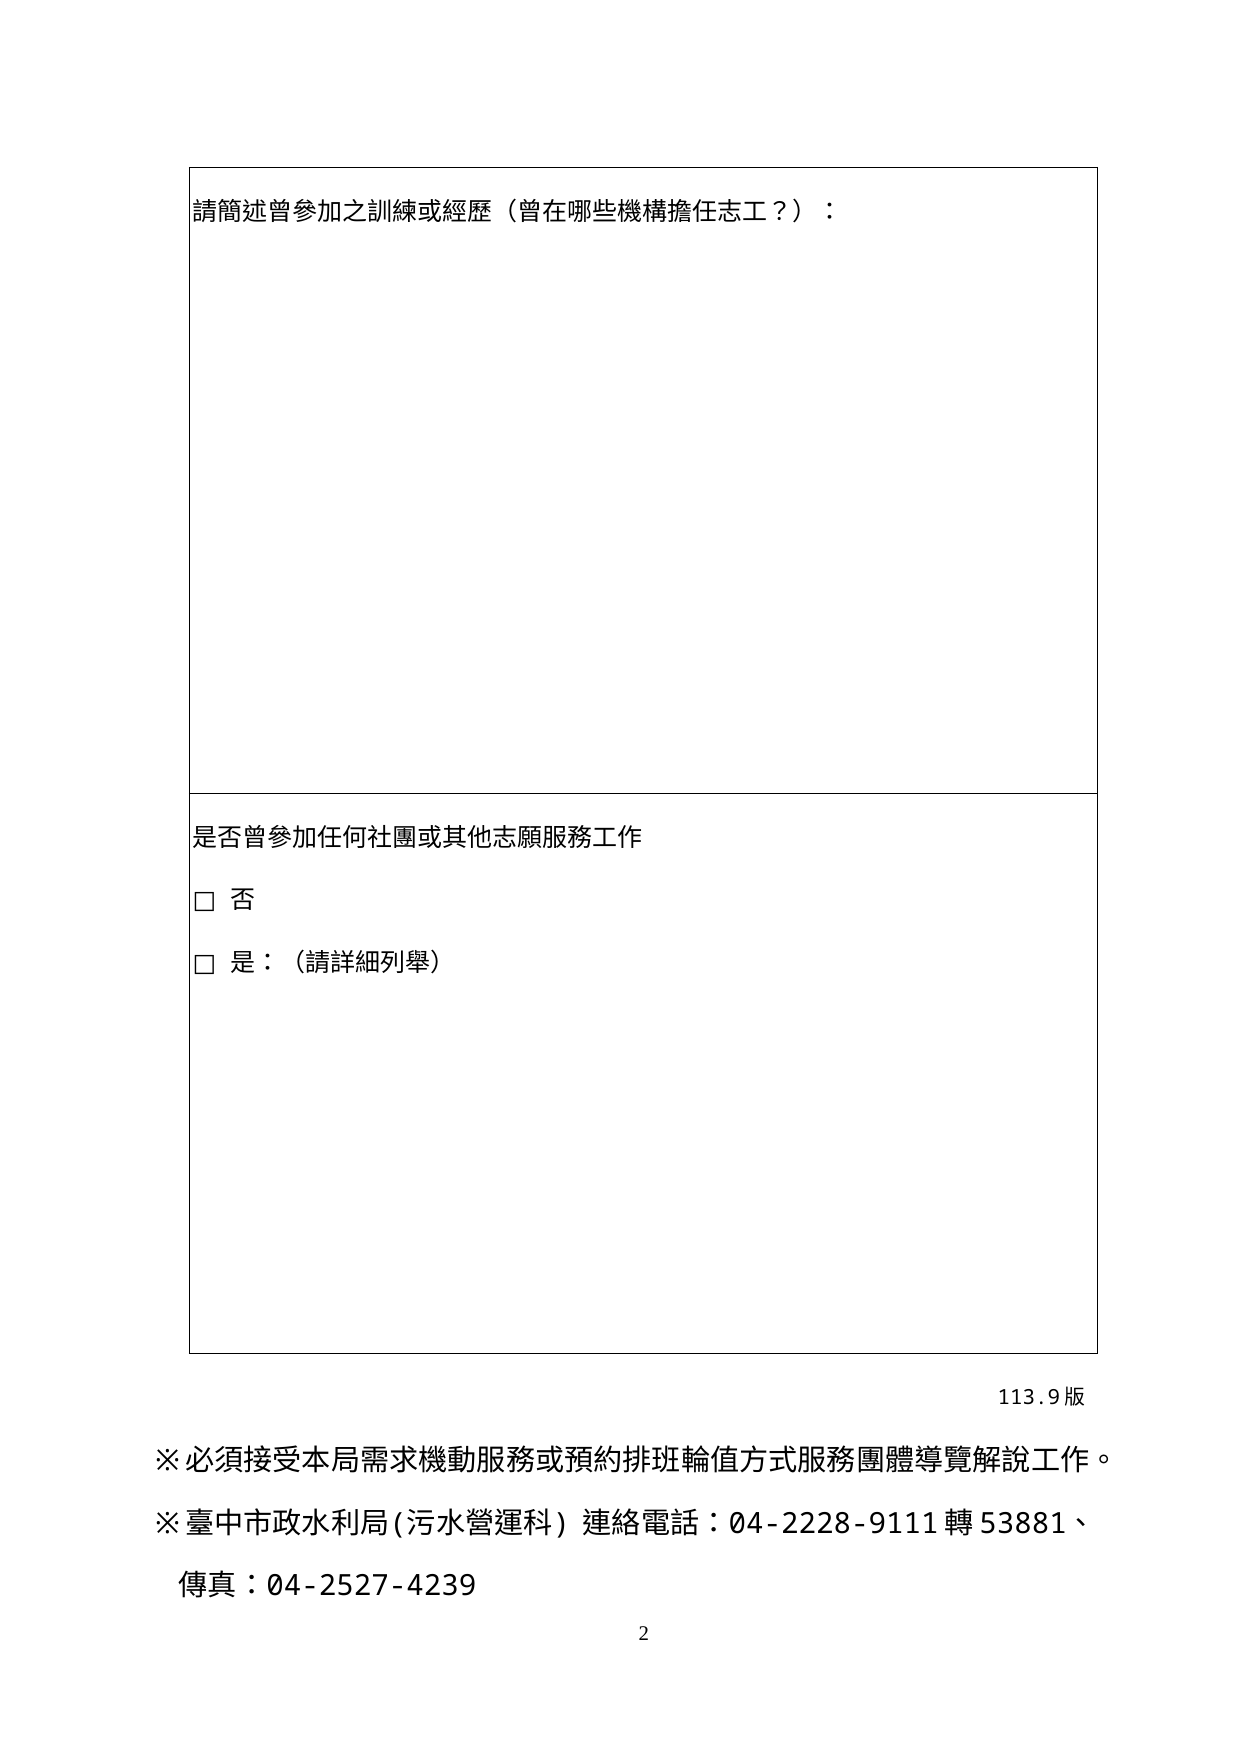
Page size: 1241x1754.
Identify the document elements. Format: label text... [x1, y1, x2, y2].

table_cell 是否曾參加任何社團或其他志願服務工作 否 是：（請詳細列舉） [190, 794, 1097, 1353]
text 113.9版 [91, 1354, 1095, 1416]
text 傳真：04-2527-4239 [91, 1541, 1137, 1604]
table_cell 請簡述曾參加之訓練或經歷（曾在哪些機構擔任志工？）： [190, 168, 1097, 793]
text ※必須接受本局需求機動服務或預約排班輪值方式服務團體導覽解說工作。 [91, 1416, 1137, 1479]
text ※臺中市政水利局(污水營運科) 連絡電話：04-2228-9111轉53881、 [91, 1479, 1137, 1541]
